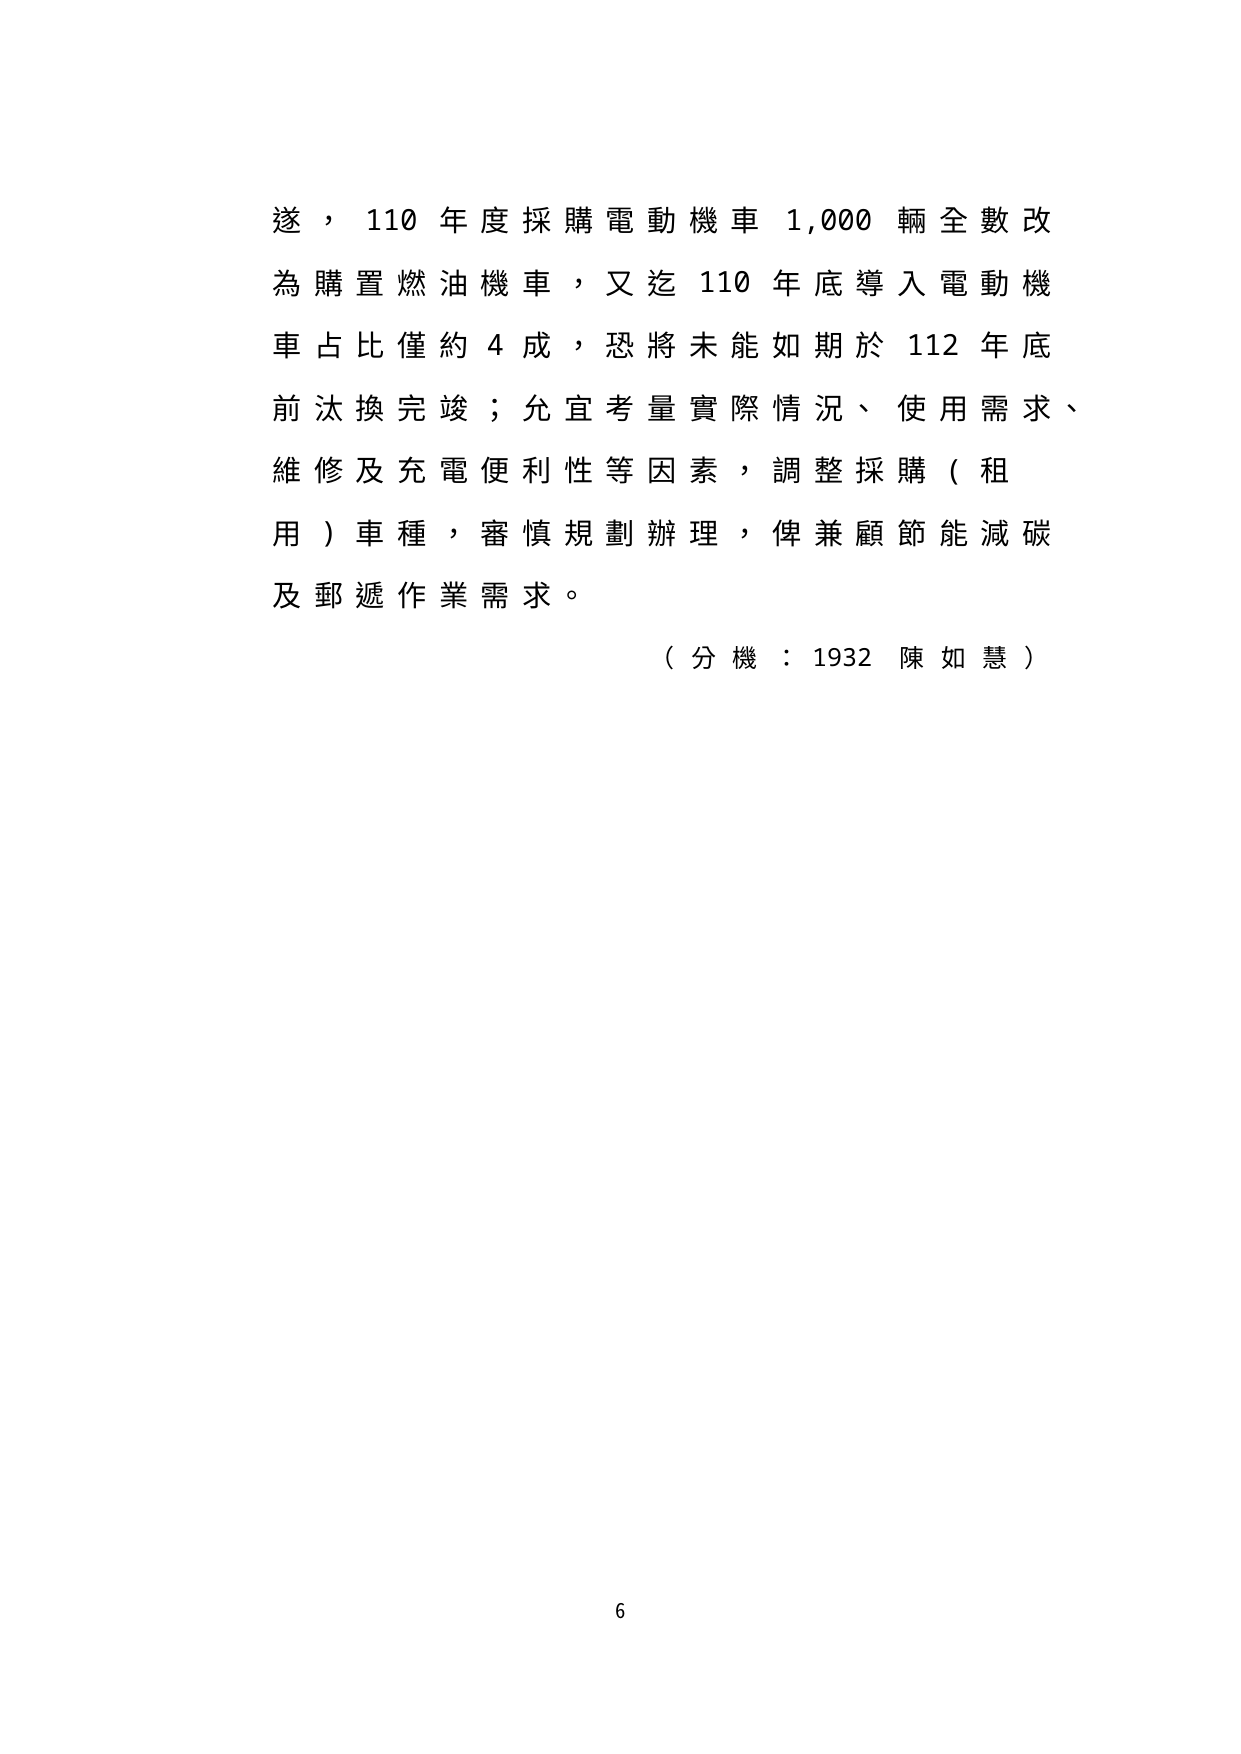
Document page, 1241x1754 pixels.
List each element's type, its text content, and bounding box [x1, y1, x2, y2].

text 綜上，因應節能減碳政策，中華郵政公司自106年度起辦理電動機車導入計畫，囿於電動機車尚有侷限，為利偏遠或山區投遞順遂，110年度採購電動機車1,000輛全數改為購置燃油機車，又迄110年底導入電動機車占比僅約4成，恐將未能如期於112年底前汰換完竣；允宜考量實際情況、使用需求、維修及充電便利性等因素，調整採購(租用)車種，審慎規劃辦理，俾兼顧節能減碳及郵遞作業需求。 [242, 177, 1058, 615]
text （分機：1932 陳如慧） [183, 615, 1058, 677]
